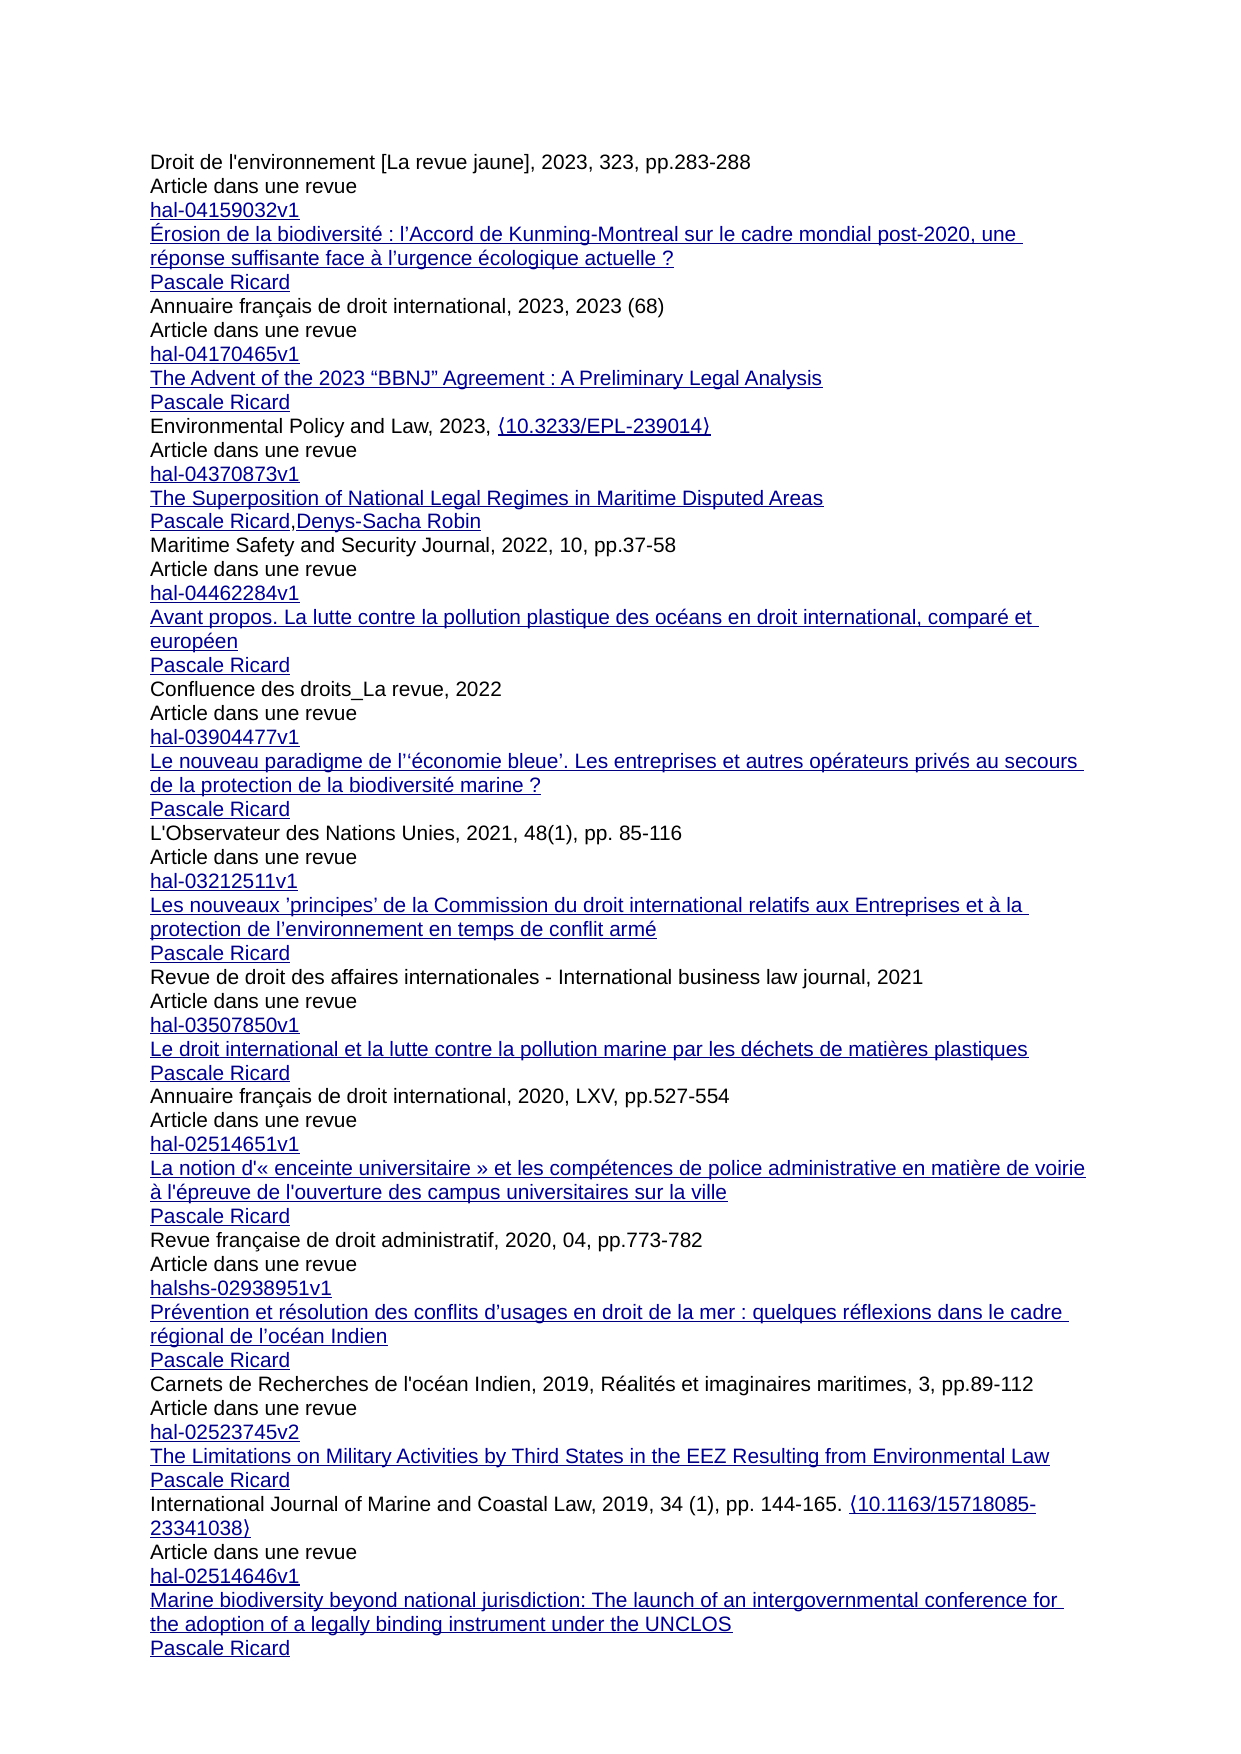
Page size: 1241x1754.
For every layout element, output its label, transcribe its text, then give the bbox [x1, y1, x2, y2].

table_cell The Superposition of National Legal Regimes in Maritime Disputed Areas Pascale Ricard,Denys-Sacha Robin Maritime Safety and Security Journal, 2022, 10, pp.37-58 Article dans une revue hal-04462284v1 [150, 485, 1090, 605]
table_cell The Limitations on Military Activities by Third States in the EEZ Resulting from Environmental Law Pascale Ricard International Journal of Marine and Coastal Law, 2019, 34 (1), pp. 144-165. ⟨10.1163/15718085-23341038⟩ Article dans une revue hal-02514646v1 [150, 1444, 1090, 1587]
table_cell La notion d'« enceinte universitaire » et les compétences de police administrative en matière de voirie à l'épreuve de l'ouverture des campus universitaires sur la ville Pascale Ricard Revue française de droit administratif, 2020, 04, pp.773-782 Article dans une revue halshs-02938951v1 [150, 1156, 1090, 1300]
table_cell The Advent of the 2023 “BBNJ” Agreement : A Preliminary Legal Analysis Pascale Ricard Environmental Policy and Law, 2023, ⟨10.3233/EPL-239014⟩ Article dans une revue hal-04370873v1 [150, 366, 1090, 485]
table_cell Le nouveau paradigme de l’‘économie bleue’. Les entreprises et autres opérateurs privés au secours de la protection de la biodiversité marine ? Pascale Ricard L'Observateur des Nations Unies, 2021, 48(1), pp. 85-116 Article dans une revue hal-03212511v1 [150, 749, 1090, 893]
table_cell Le droit international et la lutte contre la pollution marine par les déchets de matières plastiques Pascale Ricard Annuaire français de droit international, 2020, LXV, pp.527-554 Article dans une revue hal-02514651v1 [150, 1036, 1090, 1156]
table_cell Prévention et résolution des conflits d’usages en droit de la mer : quelques réflexions dans le cadre régional de l’océan Indien Pascale Ricard Carnets de Recherches de l'océan Indien, 2019, Réalités et imaginaires maritimes, 3, pp.89-112 Article dans une revue hal-02523745v2 [150, 1300, 1090, 1444]
table_cell Érosion de la biodiversité : l’Accord de Kunming-Montreal sur le cadre mondial post-2020, une réponse suffisante face à l’urgence écologique actuelle ? Pascale Ricard Annuaire français de droit international, 2023, 2023 (68) Article dans une revue hal-04170465v1 [150, 222, 1090, 366]
table_cell Droit de l'environnement [La revue jaune], 2023, 323, pp.283-288 Article dans une revue hal-04159032v1 [150, 150, 1090, 222]
table_cell Marine biodiversity beyond national jurisdiction: The launch of an intergovernmental conference for the adoption of a legally binding instrument under the UNCLOS Pascale Ricard [150, 1588, 1090, 1659]
table_cell Les nouveaux ’principes’ de la Commission du droit international relatifs aux Entreprises et à la protection de l’environnement en temps de conflit armé Pascale Ricard Revue de droit des affaires internationales - International business law journal, 2021 Article dans une revue hal-03507850v1 [150, 893, 1090, 1036]
table_cell Avant propos. La lutte contre la pollution plastique des océans en droit international, comparé et européen Pascale Ricard Confluence des droits_La revue, 2022 Article dans une revue hal-03904477v1 [150, 605, 1090, 749]
